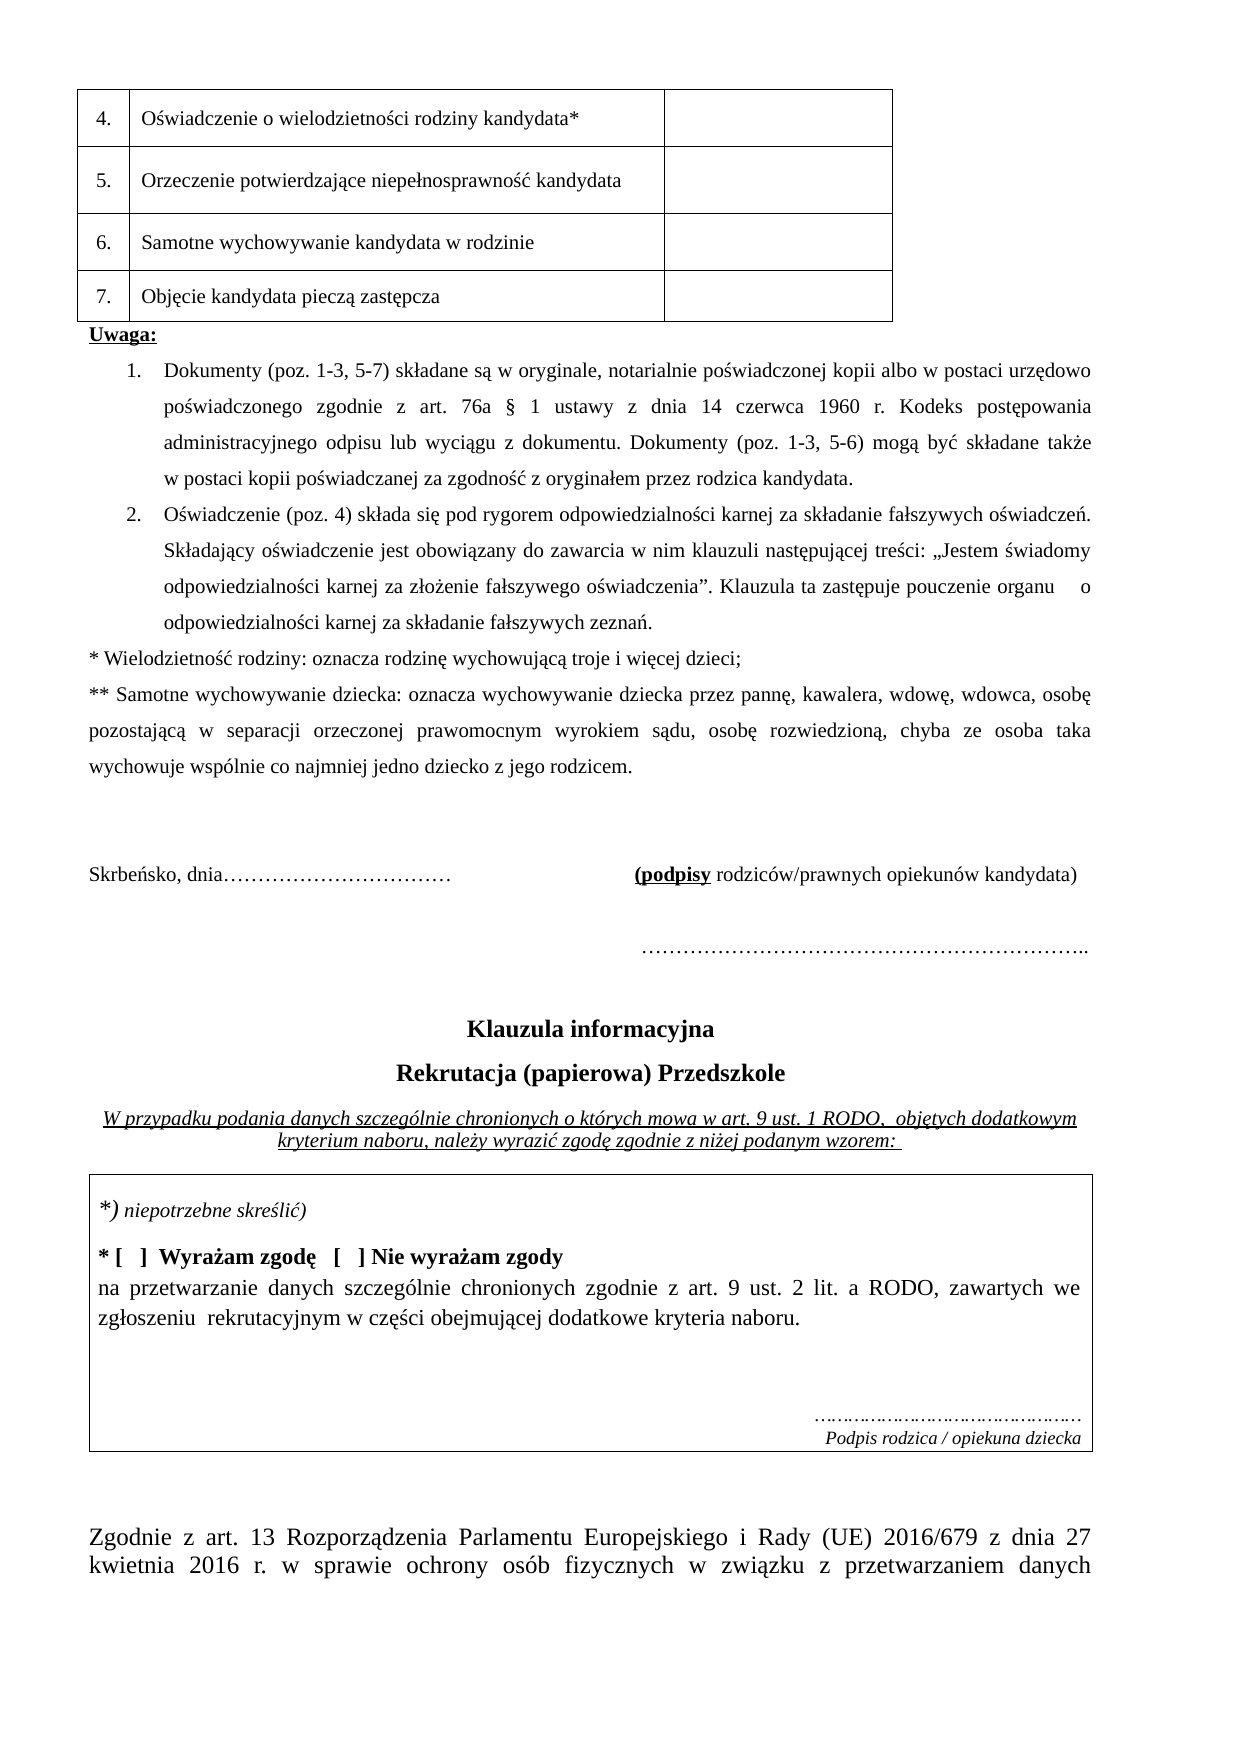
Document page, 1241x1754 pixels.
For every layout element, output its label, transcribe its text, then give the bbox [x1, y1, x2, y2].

text Uwaga: [88, 322, 1093, 346]
table_cell [665, 147, 892, 213]
text Podpis rodzica / opiekuna dziecka [90, 1423, 1092, 1451]
table_cell Samotne wychowywanie kandydata w rodzinie [130, 214, 664, 270]
table_cell [665, 214, 892, 270]
text Rekrutacja (papierowa) Przedszkole [88, 1063, 1093, 1086]
list Oświadczenie (poz. 4) składa się pod rygorem odpowiedzialności karnej za składanie fałszywych oświadczeń. Składający oświadczenie jest obowiązany do zawarcia w nim klauzuli następującej treści: „Jestem świadomy odpowiedzialności karnej za złożenie fałszywego oświadczenia”. Klauzula ta zastępuje pouczenie organu o odpowiedzialności karnej za składanie fałszywych zeznań. [126, 502, 1093, 634]
text * [ ] Wyrażam zgodę [ ] Nie wyrażam zgody [90, 1240, 1092, 1270]
text ** Samotne wychowywanie dziecka: oznacza wychowywanie dziecka przez pannę, kawalera, wdowę, wdowca, osobę pozostającą w separacji orzeczonej prawomocnym wyrokiem sądu, osobę rozwiedzioną, chyba ze osoba taka wychowuje wspólnie co najmniej jedno dziecko z jego rodzicem. [88, 682, 1093, 778]
table_cell 4. [78, 90, 129, 146]
table_cell [665, 90, 892, 146]
text * Wielodzietność rodziny: oznacza rodzinę wychowującą troje i więcej dzieci; [88, 646, 1093, 670]
text ……………………………………………………….. [88, 934, 1093, 958]
list Dokumenty (poz. 1-3, 5-7) składane są w oryginale, notarialnie poświadczonej kopii albo w postaci urzędowo poświadczonego zgodnie z art. 76a § 1 ustawy z dnia 14 czerwca 1960 r. Kodeks postępowania administracyjnego odpisu lub wyciągu z dokumentu. Dokumenty (poz. 1-3, 5-6) mogą być składane także w postaci kopii poświadczanej za zgodność z oryginałem przez rodzica kandydata. [126, 358, 1093, 490]
table_cell 7. [78, 271, 129, 321]
table_cell 6. [78, 214, 129, 270]
table_cell Orzeczenie potwierdzające niepełnosprawność kandydata [130, 147, 664, 213]
table_cell [665, 271, 892, 321]
text na przetwarzanie danych szczególnie chronionych zgodnie z art. 9 ust. 2 lit. a RODO, zawartych we zgłoszeniu rekrutacyjnym w części obejmującej dodatkowe kryteria naboru. [90, 1271, 1092, 1330]
text W przypadku podania danych szczególnie chronionych o których mowa w art. 9 ust. 1 RODO, objętych dodatkowym kryterium naboru, należy wyrazić zgodę zgodnie z niżej podanym wzorem: [88, 1107, 1093, 1152]
text ………………………………………… [90, 1400, 1092, 1423]
table_cell Oświadczenie o wielodzietności rodziny kandydata* [130, 90, 664, 146]
text Klauzula informacyjna [88, 1019, 1093, 1042]
text *) niepotrzebne skreślić) [90, 1196, 1092, 1222]
table_cell 5. [78, 147, 129, 213]
text Skrbeńsko, dnia…………………………… (podpisy rodziców/prawnych opiekunów kandydata) [88, 862, 1093, 886]
table_cell Objęcie kandydata pieczą zastępcza [130, 271, 664, 321]
text Zgodnie z art. 13 Rozporządzenia Parlamentu Europejskiego i Rady (UE) 2016/679 z dnia 27 kwietnia 2016 r. w sprawie ochrony osób fizycznych w związku z przetwarzaniem danych [88, 1522, 1093, 1579]
